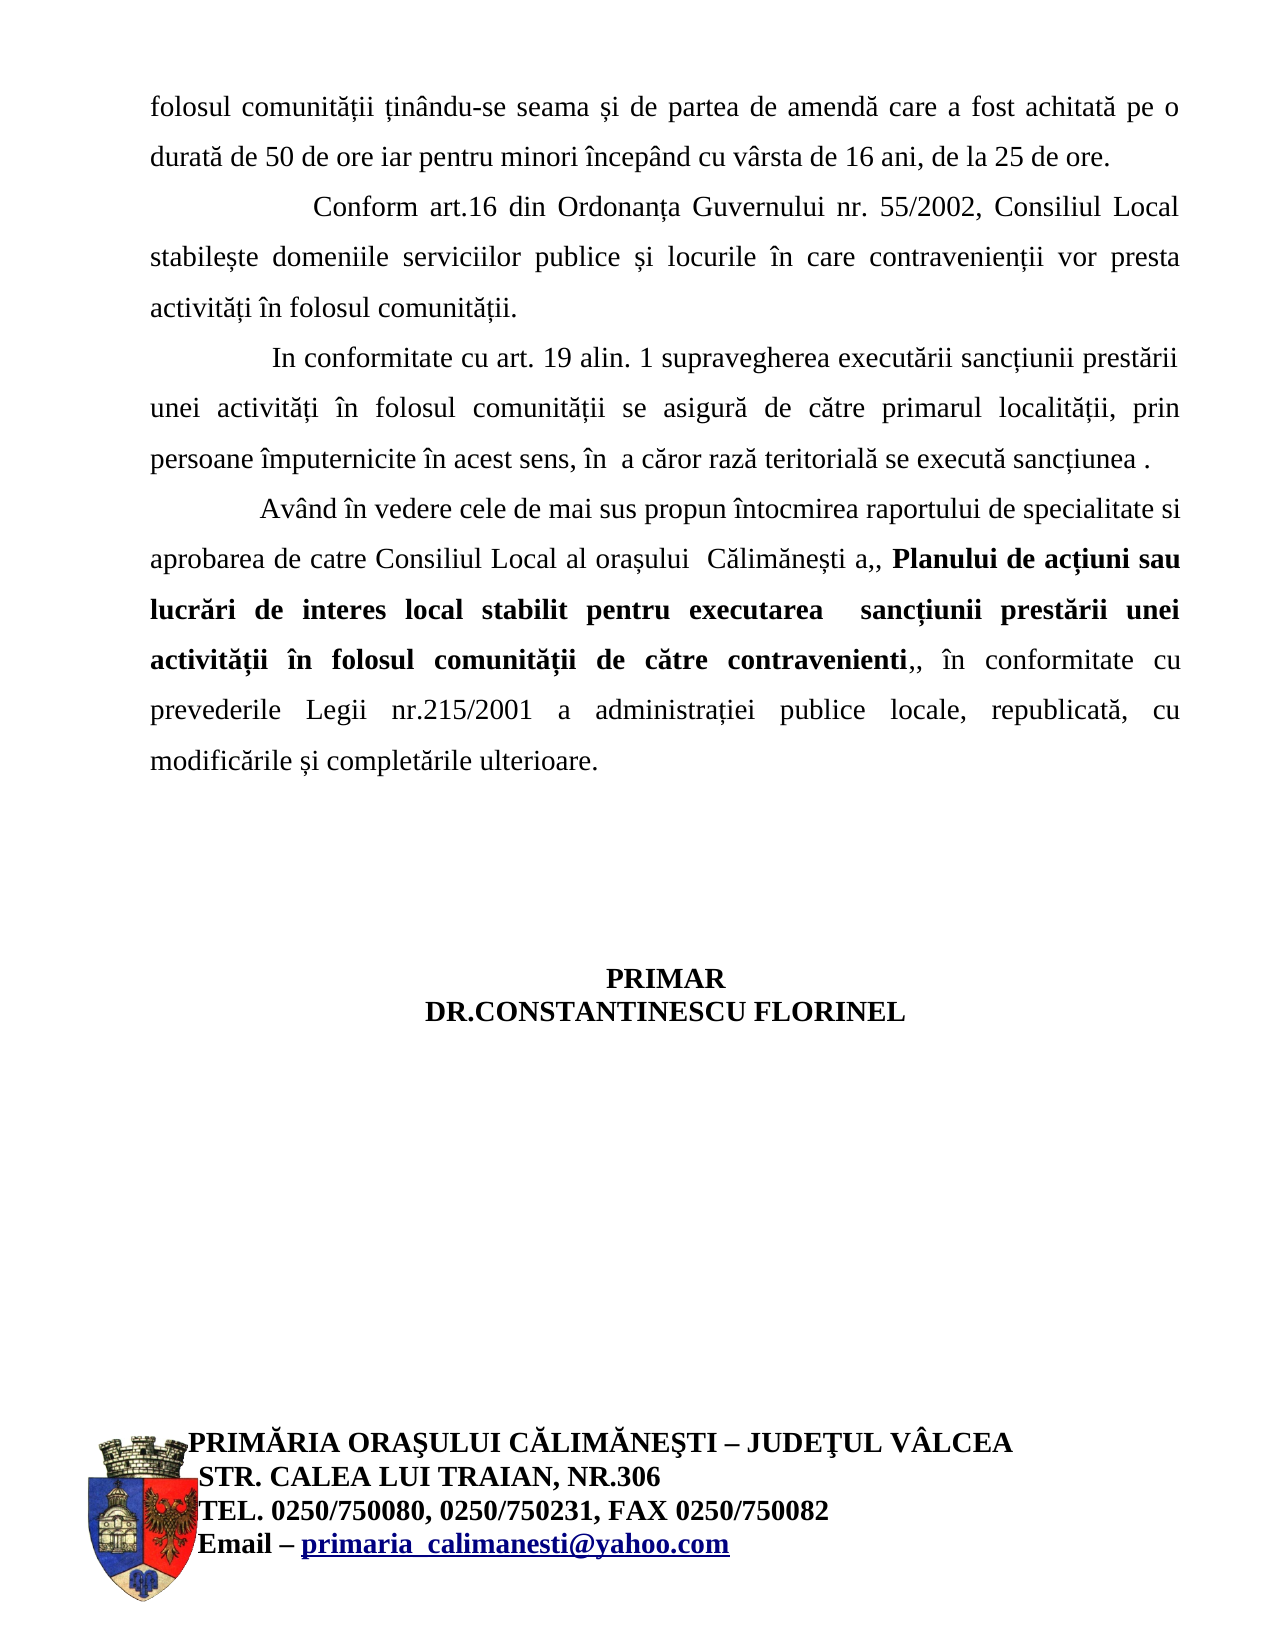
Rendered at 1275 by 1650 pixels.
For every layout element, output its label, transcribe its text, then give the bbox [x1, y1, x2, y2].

text DR.CONSTANTINESCU FLORINEL [150, 994, 1181, 1028]
table_header PRIMĂRIA ORAŞULUI CĂLIMĂNEŞTI – JUDEŢUL VÂLCEA STR. CALEA LUI TRAIAN, NR.306 TEL. 0250/750080, 0250/750231, FAX 0250/750082 Email – primaria_calimanesti@yahoo.com [157, 1426, 1174, 1560]
text Conform art.16 din Ordonanța Guvernului nr. 55/2002, Consiliul Local stabilește domeniile serviciilor publice și locurile în care contravenienții vor presta activități în folosul comunității. [150, 189, 1181, 323]
text Având în vedere cele de mai sus propun întocmirea raportului de specialitate si aprobarea de catre Consiliul Local al orașului Călimănești a,, Planului de acțiuni sau lucrări de interes local stabilit pentru executarea sancțiunii prestării unei activității în folosul comunității de către contravenienti,, în conformitate cu prevederile Legii nr.215/2001 a administrației publice locale, republicată, cu modificările și completările ulterioare. [150, 491, 1181, 776]
text In conformitate cu art. 19 alin. 1 supravegherea executării sancțiunii prestării unei activități în folosul comunității se asigură de către primarul localității, prin persoane împuternicite în acest sens, în a căror rază teritorială se execută sancțiunea . [150, 340, 1181, 474]
text folosul comunității ținându-se seama și de partea de amendă care a fost achitată pe o durată de 50 de ore iar pentru minori începând cu vârsta de 16 ani, de la 25 de ore. [75, 89, 1181, 172]
text PRIMAR [150, 961, 1181, 994]
